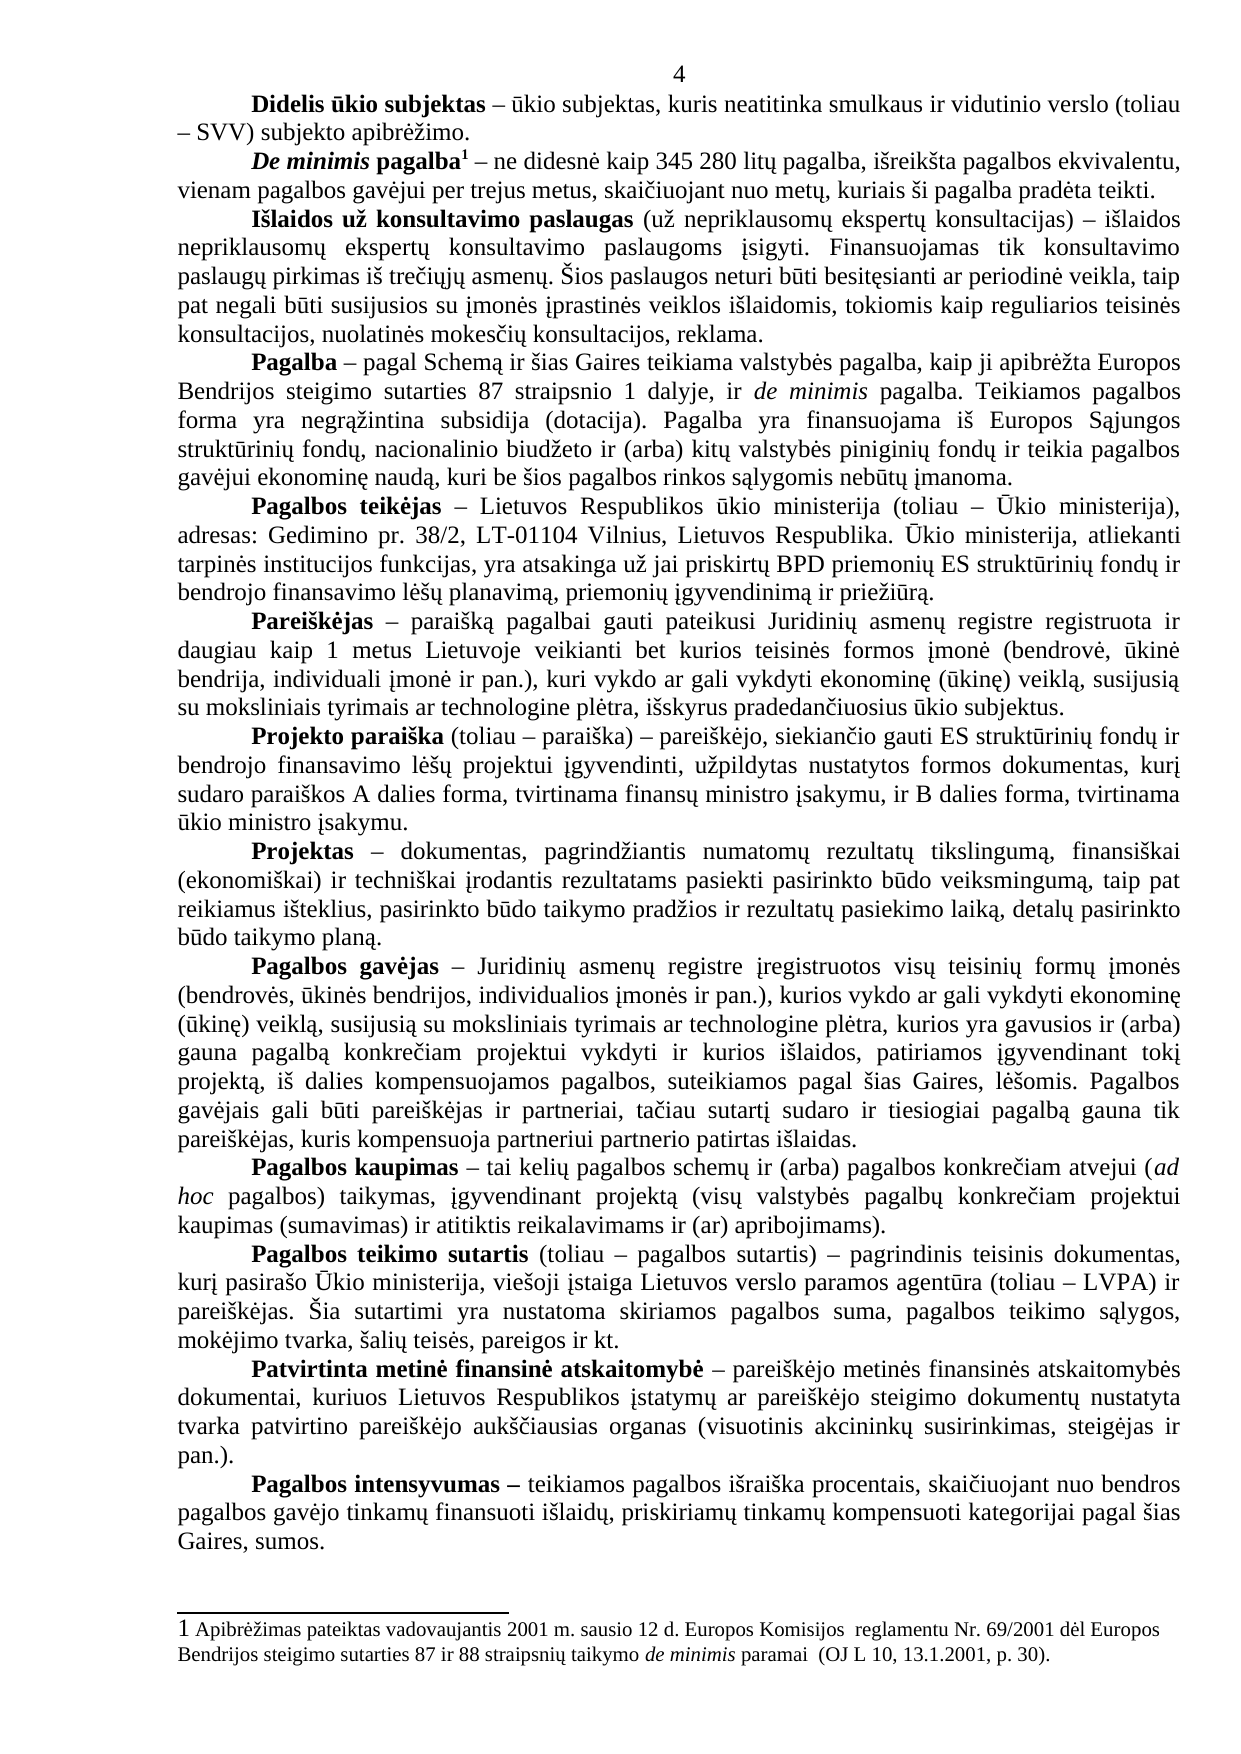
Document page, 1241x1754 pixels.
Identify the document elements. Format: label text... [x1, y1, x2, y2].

text Pagalbos kaupimas – tai kelių pagalbos schemų ir (arba) pagalbos konkrečiam atvejui (ad hoc pagalbos) taikymas, įgyvendinant projektą (visų valstybės pagalbų konkrečiam projektui kaupimas (sumavimas) ir atitiktis reikalavimams ir (ar) apribojimams). [177, 1152, 1181, 1239]
text De minimis pagalba – ne didesnė kaip 345 280 litų pagalba, išreikšta pagalbos ekvivalentu, vienam pagalbos gavėjui per trejus metus, skaičiuojant nuo metų, kuriais ši pagalba pradėta teikti. [177, 146, 1181, 204]
text Projektas – dokumentas, pagrindžiantis numatomų rezultatų tikslingumą, finansiškai (ekonomiškai) ir techniškai įrodantis rezultatams pasiekti pasirinkto būdo veiksmingumą, taip pat reikiamus išteklius, pasirinkto būdo taikymo pradžios ir rezultatų pasiekimo laiką, detalų pasirinkto būdo taikymo planą. [177, 836, 1181, 951]
text Pareiškėjas – paraišką pagalbai gauti pateikusi Juridinių asmenų registre registruota ir daugiau kaip 1 metus Lietuvoje veikianti bet kurios teisinės formos įmonė (bendrovė, ūkinė bendrija, individuali įmonė ir pan.), kuri vykdo ar gali vykdyti ekonominę (ūkinę) veiklą, susijusią su moksliniais tyrimais ar technologine plėtra, išskyrus pradedančiuosius ūkio subjektus. [177, 606, 1181, 721]
text Pagalbos gavėjas – Juridinių asmenų registre įregistruotos visų teisinių formų įmonės (bendrovės, ūkinės bendrijos, individualios įmonės ir pan.), kurios vykdo ar gali vykdyti ekonominę (ūkinę) veiklą, susijusią su moksliniais tyrimais ar technologine plėtra, kurios yra gavusios ir (arba) gauna pagalbą konkrečiam projektui vykdyti ir kurios išlaidos, patiriamos įgyvendinant tokį projektą, iš dalies kompensuojamos pagalbos, suteikiamos pagal šias Gaires, lėšomis. Pagalbos gavėjais gali būti pareiškėjas ir partneriai, tačiau sutartį sudaro ir tiesiogiai pagalbą gauna tik pareiškėjas, kuris kompensuoja partneriui partnerio patirtas išlaidas. [177, 951, 1181, 1152]
text Pagalbos teikimo sutartis (toliau – pagalbos sutartis) – pagrindinis teisinis dokumentas, kurį pasirašo Ūkio ministerija, viešoji įstaiga Lietuvos verslo paramos agentūra (toliau – LVPA) ir pareiškėjas. Šia sutartimi yra nustatoma skiriamos pagalbos suma, pagalbos teikimo sąlygos, mokėjimo tvarka, šalių teisės, pareigos ir kt. [177, 1239, 1181, 1354]
text Pagalbos intensyvumas – teikiamos pagalbos išraiška procentais, skaičiuojant nuo bendros pagalbos gavėjo tinkamų finansuoti išlaidų, priskiriamų tinkamų kompensuoti kategorijai pagal šias Gaires, sumos. [177, 1469, 1181, 1555]
text Pagalba – pagal Schemą ir šias Gaires teikiama valstybės pagalba, kaip ji apibrėžta Europos Bendrijos steigimo sutarties 87 straipsnio 1 dalyje, ir de minimis pagalba. Teikiamos pagalbos forma yra negrąžintina subsidija (dotacija). Pagalba yra finansuojama iš Europos Sąjungos struktūrinių fondų, nacionalinio biudžeto ir (arba) kitų valstybės piniginių fondų ir teikia pagalbos gavėjui ekonominę naudą, kuri be šios pagalbos rinkos sąlygomis nebūtų įmanoma. [177, 347, 1181, 491]
text Didelis ūkio subjektas – ūkio subjektas, kuris neatitinka smulkaus ir vidutinio verslo (toliau – SVV) subjekto apibrėžimo. [177, 89, 1181, 146]
text Patvirtinta metinė finansinė atskaitomybė – pareiškėjo metinės finansinės atskaitomybės dokumentai, kuriuos Lietuvos Respublikos įstatymų ar pareiškėjo steigimo dokumentų nustatyta tvarka patvirtino pareiškėjo aukščiausias organas (visuotinis akcininkų susirinkimas, steigėjas ir pan.). [177, 1354, 1181, 1469]
text Išlaidos už konsultavimo paslaugas (už nepriklausomų ekspertų konsultacijas) – išlaidos nepriklausomų ekspertų konsultavimo paslaugoms įsigyti. Finansuojamas tik konsultavimo paslaugų pirkimas iš trečiųjų asmenų. Šios paslaugos neturi būti besitęsianti ar periodinė veikla, taip pat negali būti susijusios su įmonės įprastinės veiklos išlaidomis, tokiomis kaip reguliarios teisinės konsultacijos, nuolatinės mokesčių konsultacijos, reklama. [177, 204, 1181, 347]
text Apibrėžimas pateiktas vadovaujantis 2001 m. sausio 12 d. Europos Komisijos reglamentu Nr. 69/2001 dėl Europos Bendrijos steigimo sutarties 87 ir 88 straipsnių taikymo de minimis paramai (OJ L 10, 13.1.2001, p. 30). [177, 1613, 1181, 1666]
text Projekto paraiška (toliau – paraiška) – pareiškėjo, siekiančio gauti ES struktūrinių fondų ir bendrojo finansavimo lėšų projektui įgyvendinti, užpildytas nustatytos formos dokumentas, kurį sudaro paraiškos A dalies forma, tvirtinama finansų ministro įsakymu, ir B dalies forma, tvirtinama ūkio ministro įsakymu. [177, 721, 1181, 836]
text Pagalbos teikėjas – Lietuvos Respublikos ūkio ministerija (toliau – Ūkio ministerija), adresas: Gedimino pr. 38/2, LT-01104 Vilnius, Lietuvos Respublika. Ūkio ministerija, atliekanti tarpinės institucijos funkcijas, yra atsakinga už jai priskirtų BPD priemonių ES struktūrinių fondų ir bendrojo finansavimo lėšų planavimą, priemonių įgyvendinimą ir priežiūrą. [177, 491, 1181, 606]
